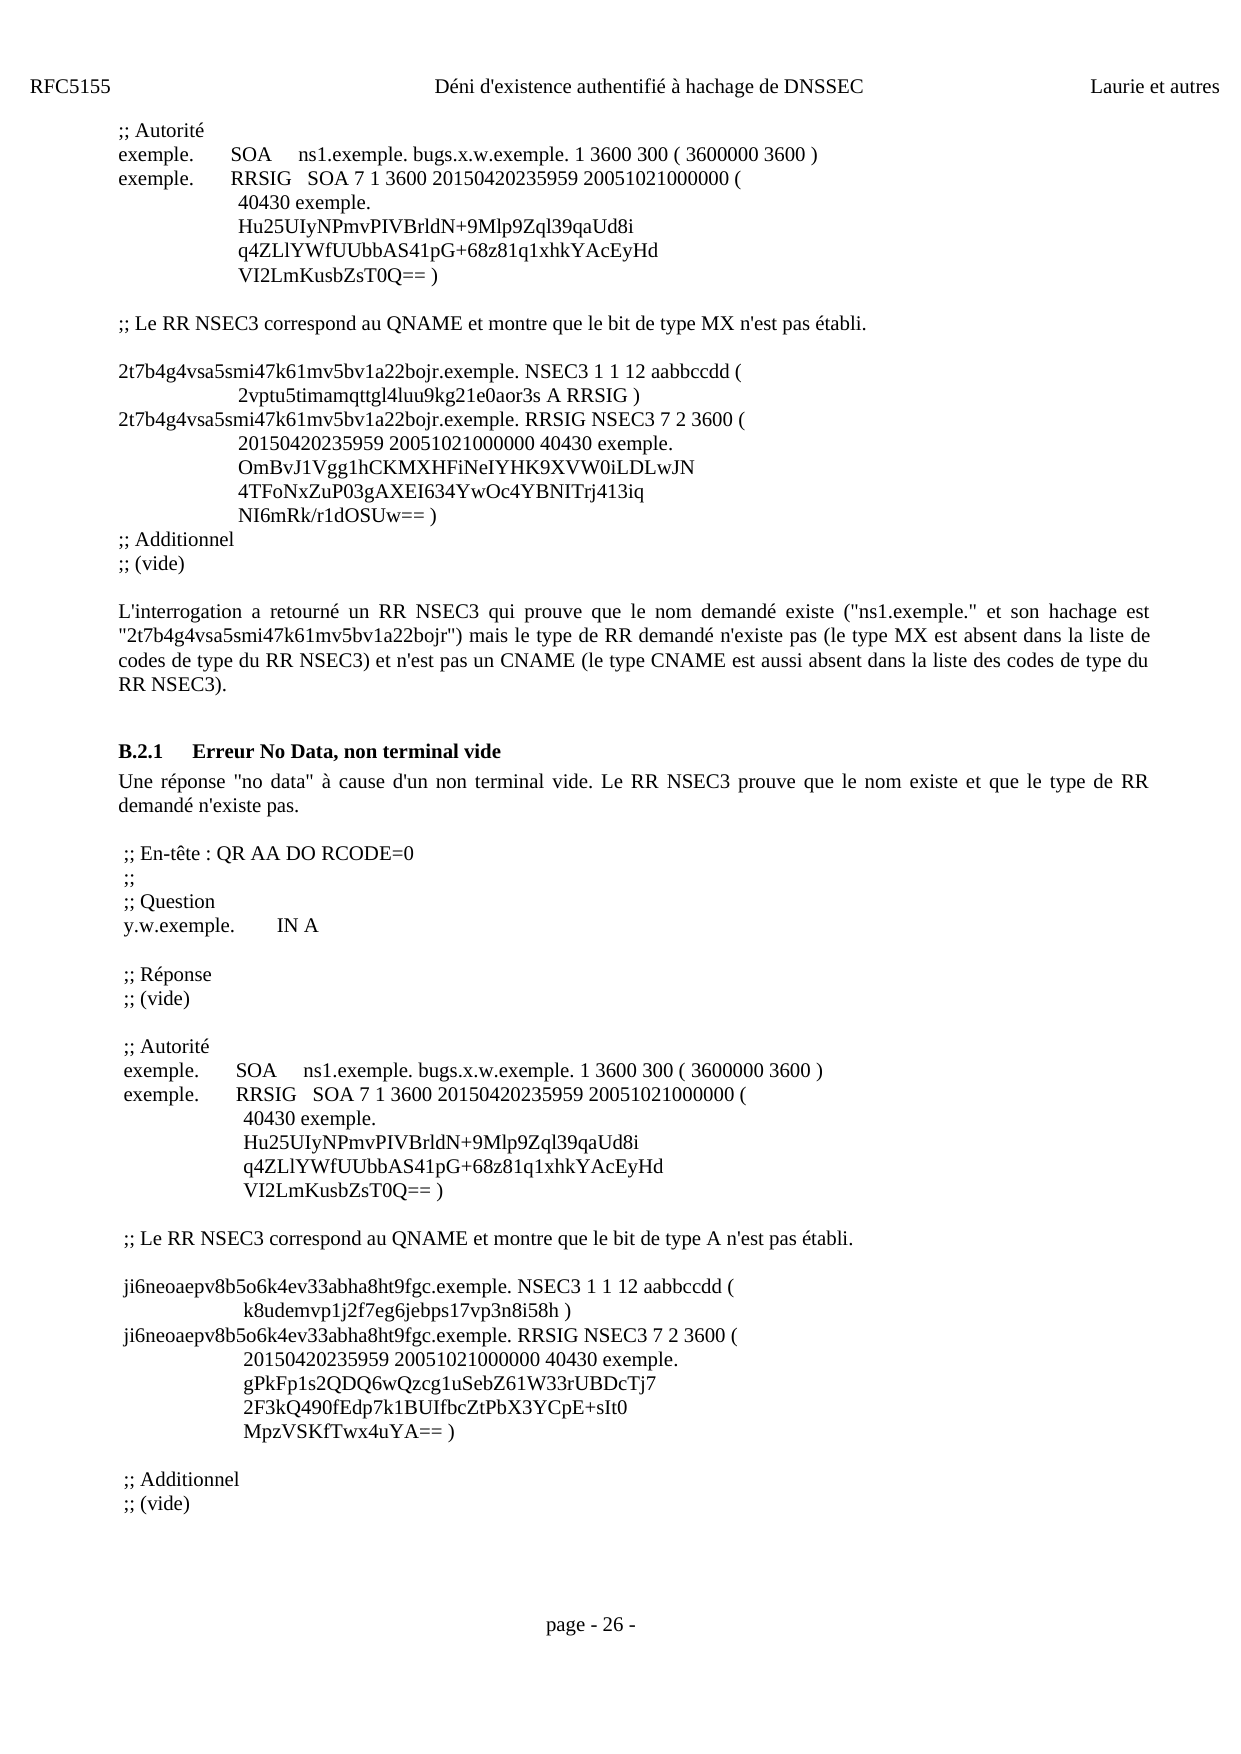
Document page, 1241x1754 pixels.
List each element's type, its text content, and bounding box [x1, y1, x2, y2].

text ;; (vide) [118, 1491, 1152, 1515]
text 4TFoNxZuP03gAXEI634YwOc4YBNITrj413iq [118, 479, 1152, 503]
text ji6neoaepv8b5o6k4ev33abha8ht9fgc.exemple. RRSIG NSEC3 7 2 3600 ( [118, 1322, 1152, 1347]
text L'interrogation a retourné un RR NSEC3 qui prouve que le nom demandé existe ("ns1.exemple." et son hachage est "2t7b4g4vsa5smi47k61mv5bv1a22bojr") mais le type de RR demandé n'existe pas (le type MX est absent dans la liste de codes de type du RR NSEC3) et n'est pas un CNAME (le type CNAME est aussi absent dans la liste des codes de type du RR NSEC3). [118, 599, 1152, 696]
text NI6mRk/r1dOSUw== ) [118, 503, 1152, 527]
text ;; (vide) [118, 551, 1152, 575]
text ji6neoaepv8b5o6k4ev33abha8ht9fgc.exemple. NSEC3 1 1 12 aabbccdd ( [118, 1274, 1152, 1298]
text ;; Réponse [118, 962, 1152, 986]
text k8udemvp1j2f7eg6jebps17vp3n8i58h ) [118, 1298, 1152, 1322]
text ;; Additionnel [118, 1467, 1152, 1491]
text 40430 exemple. [118, 190, 1152, 214]
text Hu25UIyNPmvPIVBrldN+9Mlp9Zql39qaUd8i [118, 1130, 1152, 1154]
text ;; Le RR NSEC3 correspond au QNAME et montre que le bit de type A n'est pas établi. [118, 1226, 1152, 1250]
text Hu25UIyNPmvPIVBrldN+9Mlp9Zql39qaUd8i [118, 214, 1152, 238]
text ;; Question [118, 889, 1152, 913]
text 20150420235959 20051021000000 40430 exemple. [118, 1347, 1152, 1371]
text q4ZLlYWfUUbbAS41pG+68z81q1xhkYAcEyHd [118, 238, 1152, 262]
text gPkFp1s2QDQ6wQzcg1uSebZ61W33rUBDcTj7 [118, 1371, 1152, 1395]
text VI2LmKusbZsT0Q== ) [118, 1178, 1152, 1202]
text y.w.exemple. IN A [118, 913, 1152, 937]
text MpzVSKfTwx4uYA== ) [118, 1419, 1152, 1443]
text ;; Le RR NSEC3 correspond au QNAME et montre que le bit de type MX n'est pas établi. [118, 311, 1152, 335]
text exemple. SOA ns1.exemple. bugs.x.w.exemple. 1 3600 300 ( 3600000 3600 ) [118, 142, 1152, 166]
text ;; Additionnel [118, 527, 1152, 551]
text VI2LmKusbZsT0Q== ) [118, 262, 1152, 287]
text exemple. RRSIG SOA 7 1 3600 20150420235959 20051021000000 ( [118, 166, 1152, 190]
text ;; Autorité [118, 118, 1152, 142]
text 2t7b4g4vsa5smi47k61mv5bv1a22bojr.exemple. NSEC3 1 1 12 aabbccdd ( [118, 359, 1152, 383]
text ;; [118, 865, 1152, 889]
text OmBvJ1Vgg1hCKMXHFiNeIYHK9XVW0iLDLwJN [118, 455, 1152, 479]
text 2t7b4g4vsa5smi47k61mv5bv1a22bojr.exemple. RRSIG NSEC3 7 2 3600 ( [118, 407, 1152, 431]
text 20150420235959 20051021000000 40430 exemple. [118, 431, 1152, 455]
text 40430 exemple. [118, 1106, 1152, 1130]
text ;; En-tête : QR AA DO RCODE=0 [118, 841, 1152, 865]
text ;; (vide) [118, 986, 1152, 1010]
text exemple. SOA ns1.exemple. bugs.x.w.exemple. 1 3600 300 ( 3600000 3600 ) [118, 1058, 1152, 1082]
text Une réponse "no data" à cause d'un non terminal vide. Le RR NSEC3 prouve que le nom existe et que le type de RR demandé n'existe pas. [118, 769, 1152, 817]
subtitle B.2.1 Erreur No Data, non terminal vide [118, 738, 1152, 763]
text 2vptu5timamqttgl4luu9kg21e0aor3s A RRSIG ) [118, 383, 1152, 407]
text exemple. RRSIG SOA 7 1 3600 20150420235959 20051021000000 ( [118, 1082, 1152, 1106]
text ;; Autorité [118, 1034, 1152, 1058]
text 2F3kQ490fEdp7k1BUIfbcZtPbX3YCpE+sIt0 [118, 1395, 1152, 1419]
text q4ZLlYWfUUbbAS41pG+68z81q1xhkYAcEyHd [118, 1154, 1152, 1178]
